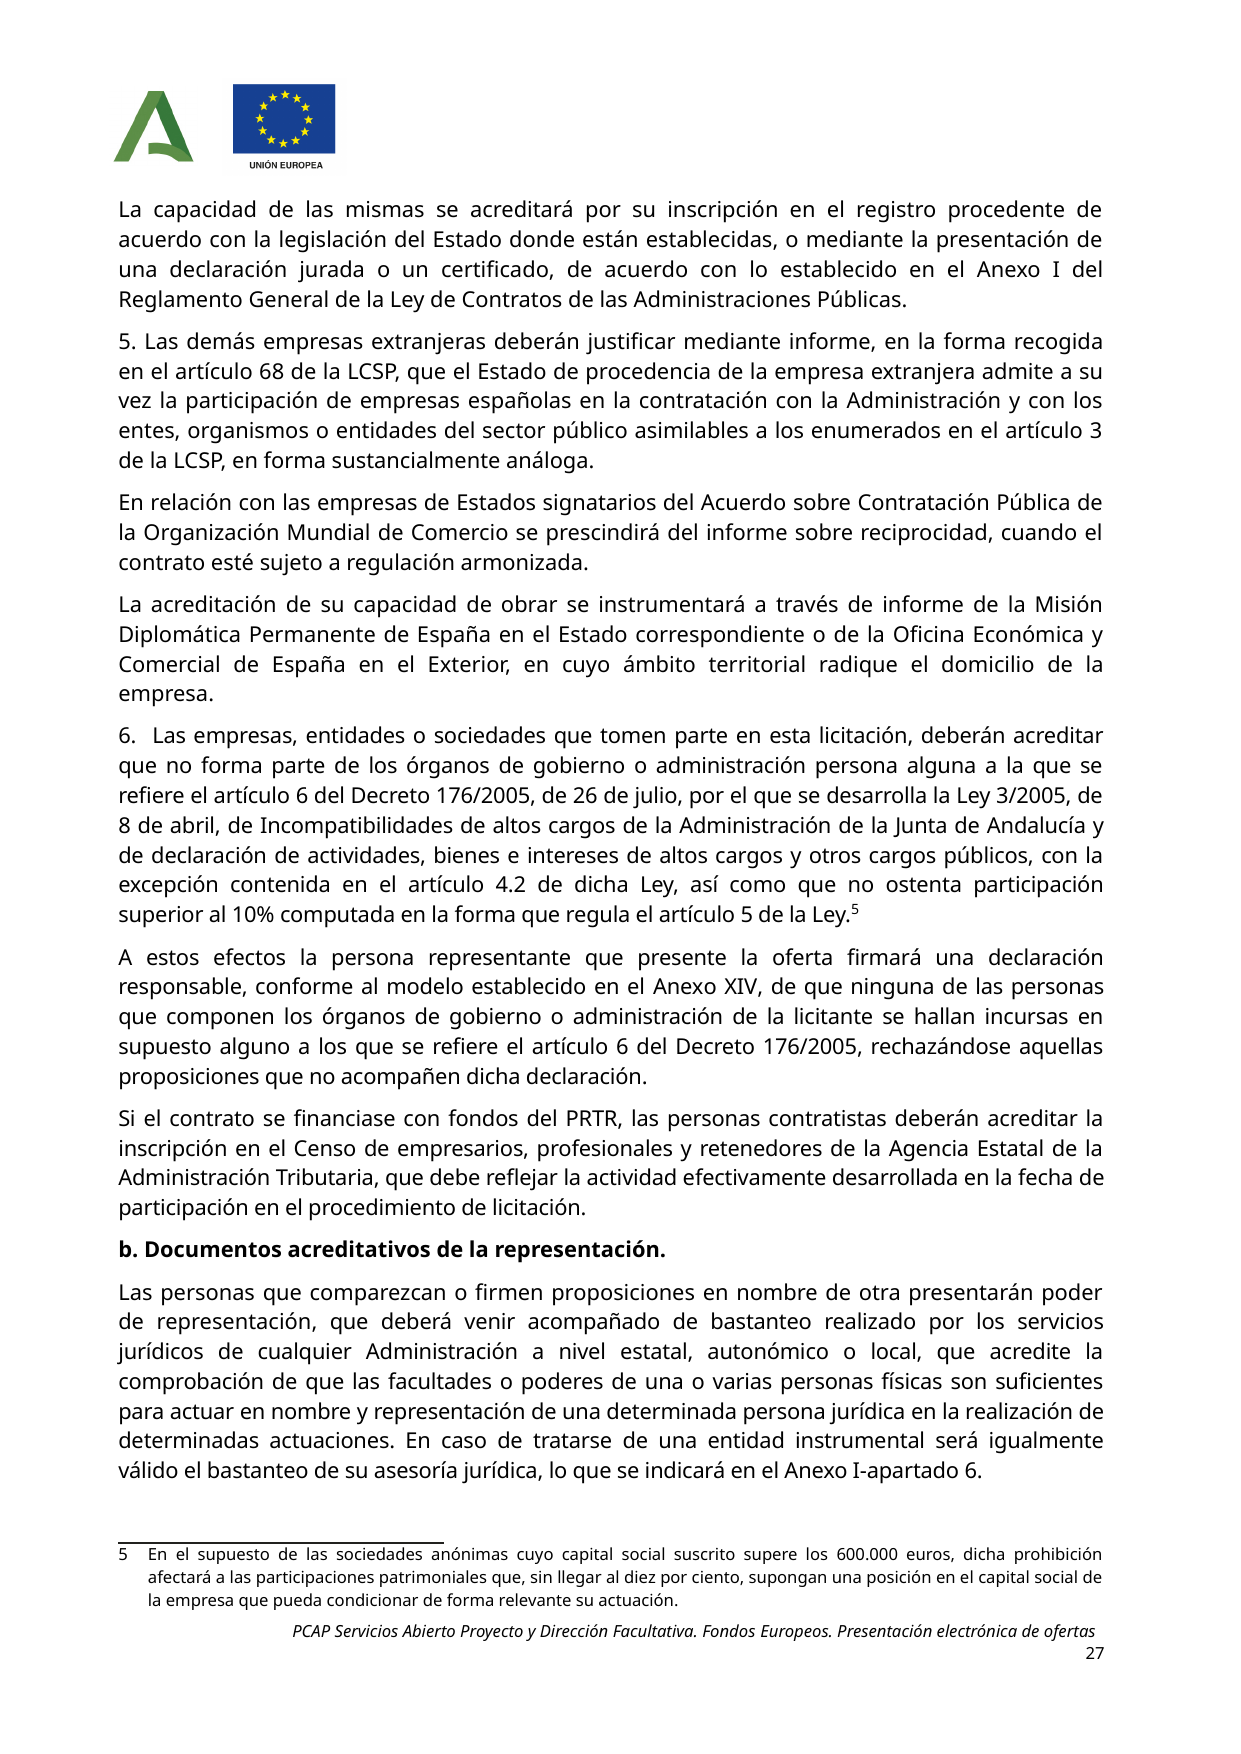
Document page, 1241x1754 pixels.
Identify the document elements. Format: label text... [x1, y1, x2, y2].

text En relación con las empresas de Estados signatarios del Acuerdo sobre Contratación Pública de la Organización Mundial de Comercio se prescindirá del informe sobre reciprocidad, cuando el contrato esté sujeto a regulación armonizada. [118, 487, 1104, 577]
text b. Documentos acreditativos de la representación. [118, 1234, 1104, 1264]
text Si el contrato se financiase con fondos del PRTR, las personas contratistas deberán acreditar la inscripción en el Censo de empresarios, profesionales y retenedores de la Agencia Estatal de la Administración Tributaria, que debe reflejar la actividad efectivamente desarrollada en la fecha de participación en el procedimiento de licitación. [118, 1103, 1104, 1222]
text En el supuesto de las sociedades anónimas cuyo capital social suscrito supere los 600.000 euros, dicha prohibición afectará a las participaciones patrimoniales que, sin llegar al diez por ciento, supongan una posición en el capital social de la empresa que pueda condicionar de forma relevante su actuación. [118, 1543, 1104, 1611]
text 5. Las demás empresas extranjeras deberán justificar mediante informe, en la forma recogida en el artículo 68 de la LCSP, que el Estado de procedencia de la empresa extranjera admite a su vez la participación de empresas españolas en la contratación con la Administración y con los entes, organismos o entidades del sector público asimilables a los enumerados en el artículo 3 de la LCSP, en forma sustancialmente análoga. [118, 326, 1104, 475]
picture [221, 78, 347, 176]
text A estos efectos la persona representante que presente la oferta firmará una declaración responsable, conforme al modelo establecido en el Anexo XIV, de que ninguna de las personas que componen los órganos de gobierno o administración de la licitante se hallan incursas en supuesto alguno a los que se refiere el artículo 6 del Decreto 176/2005, rechazándose aquellas proposiciones que no acompañen dicha declaración. [118, 941, 1104, 1090]
text La capacidad de las mismas se acreditará por su inscripción en el registro procedente de acuerdo con la legislación del Estado donde están establecidas, o mediante la presentación de una declaración jurada o un certificado, de acuerdo con lo establecido en el Anexo I del Reglamento General de la Ley de Contratos de las Administraciones Públicas. [118, 194, 1104, 313]
text 6. Las empresas, entidades o sociedades que tomen parte en esta licitación, deberán acreditar que no forma parte de los órganos de gobierno o administración persona alguna a la que se refiere el artículo 6 del Decreto 176/2005, de 26 de julio, por el que se desarrolla la Ley 3/2005, de 8 de abril, de Incompatibilidades de altos cargos de la Administración de la Junta de Andalucía y de declaración de actividades, bienes e intereses de altos cargos y otros cargos públicos, con la excepción contenida en el artículo 4.2 de dicha Ley, así como que no ostenta participación superior al 10% computada en la forma que regula el artículo 5 de la Ley. [118, 721, 1104, 929]
text La acreditación de su capacidad de obrar se instrumentará a través de informe de la Misión Diplomática Permanente de España en el Estado correspondiente o de la Oficina Económica y Comercial de España en el Exterior, en cuyo ámbito territorial radique el domicilio de la empresa. [118, 589, 1104, 708]
picture [109, 86, 198, 166]
text Las personas que comparezcan o firmen proposiciones en nombre de otra presentarán poder de representación, que deberá venir acompañado de bastanteo realizado por los servicios jurídicos de cualquier Administración a nivel estatal, autonómico o local, que acredite la comprobación de que las facultades o poderes de una o varias personas físicas son suficientes para actuar en nombre y representación de una determinada persona jurídica en la realización de determinadas actuaciones. En caso de tratarse de una entidad instrumental será igualmente válido el bastanteo de su asesoría jurídica, lo que se indicará en el Anexo I-apartado 6. [118, 1277, 1104, 1485]
